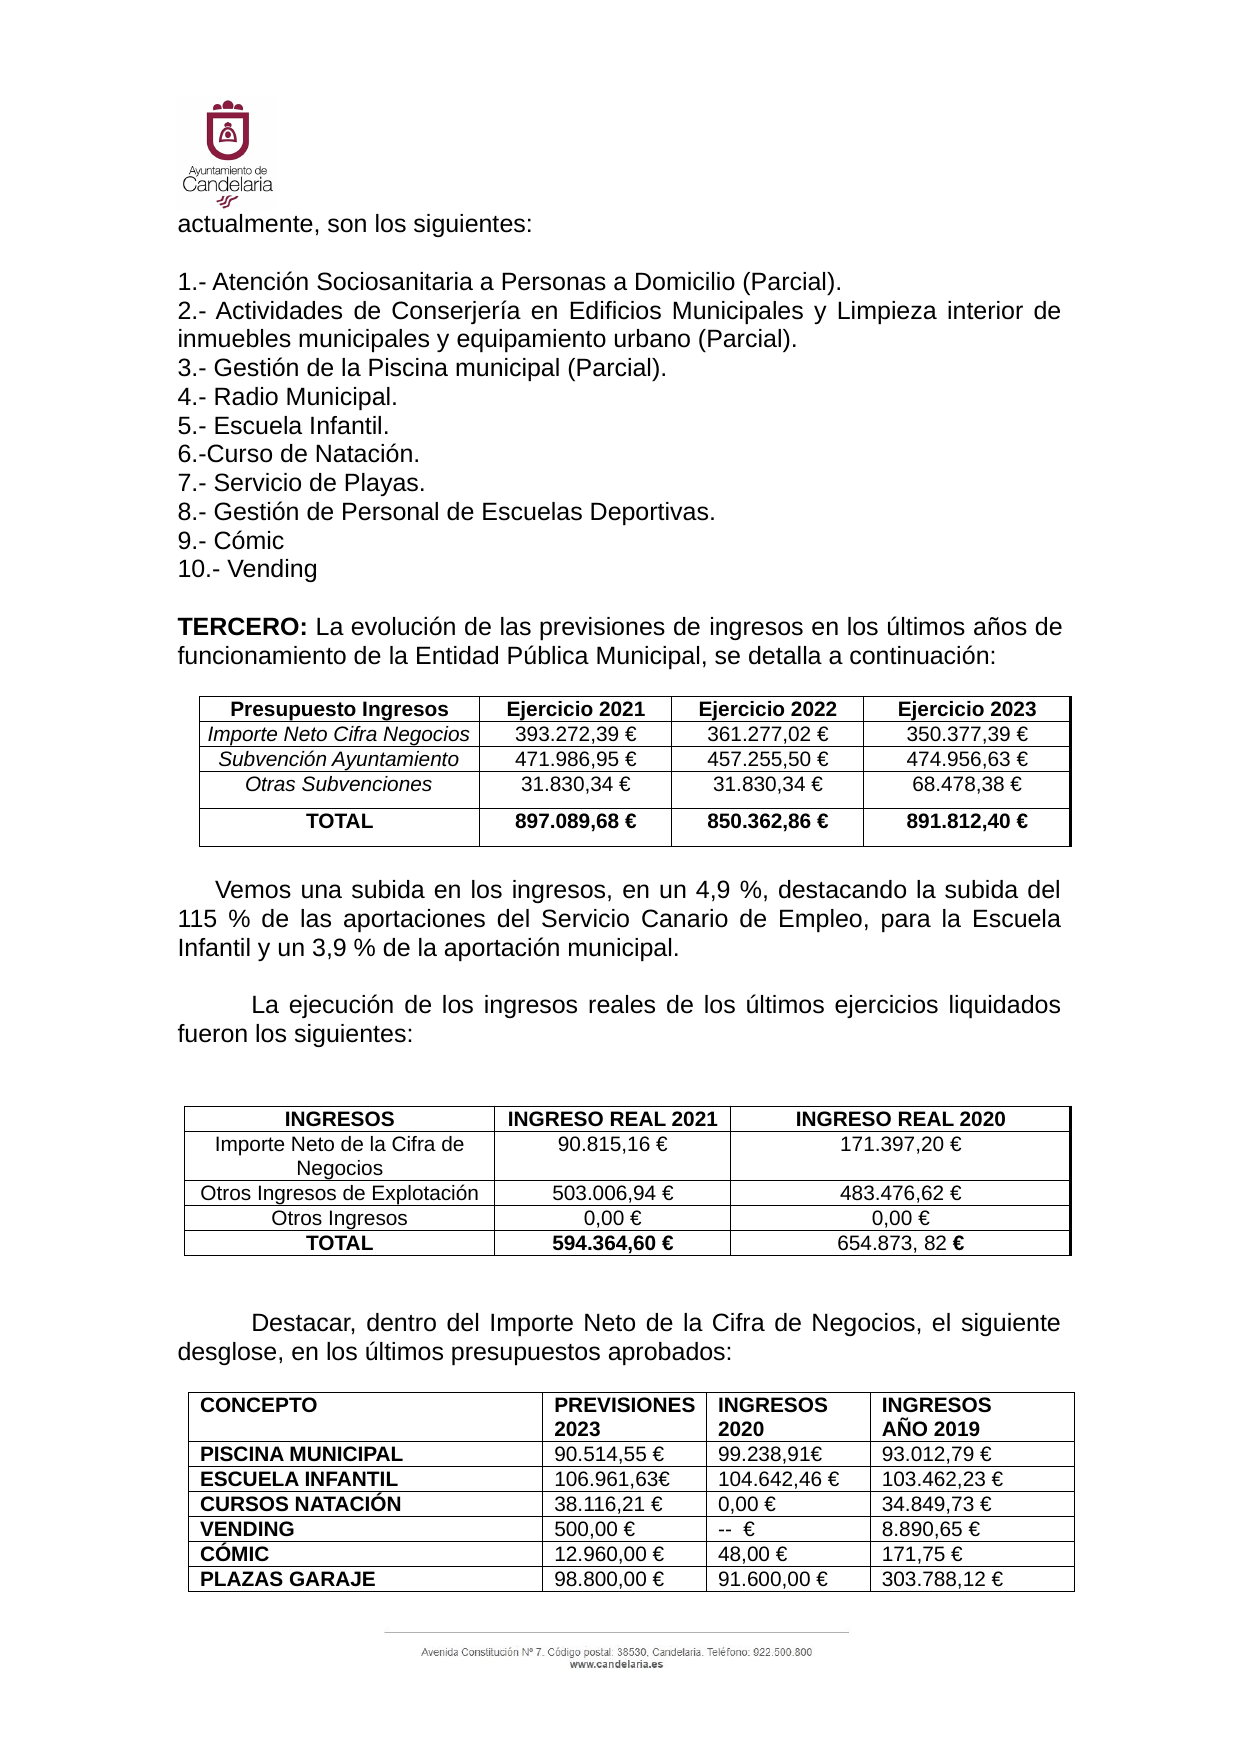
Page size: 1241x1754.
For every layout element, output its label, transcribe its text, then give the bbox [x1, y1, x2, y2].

table_cell 0,00 € [707, 1492, 870, 1516]
table_header INGRESOS 2020 [707, 1393, 870, 1441]
table_cell -- € [707, 1517, 870, 1541]
table_cell Otras Subvenciones [200, 772, 479, 808]
text 6.-Curso de Natación. [177, 439, 1063, 468]
table_cell 34.849,73 € [871, 1492, 1074, 1516]
table_cell Subvención Ayuntamiento [200, 747, 479, 771]
table_cell 303.788,12 € [871, 1567, 1074, 1591]
text actualmente, son los siguientes: [177, 209, 1063, 238]
text 9.- Cómic [177, 526, 1063, 554]
table_header Ejercicio 2022 [672, 697, 863, 721]
table_header Ejercicio 2021 [480, 697, 671, 721]
table_cell CÓMIC [189, 1542, 542, 1566]
table_cell Importe Neto de la Cifra de Negocios [185, 1132, 494, 1179]
text Destacar, dentro del Importe Neto de la Cifra de Negocios, el siguiente desglose, en los últimos presupuestos aprobados: [177, 1308, 1063, 1366]
table_header INGRESO REAL 2021 [495, 1107, 730, 1131]
table_cell 483.476,62 € [731, 1181, 1069, 1204]
table_cell 106.961,63€ [543, 1467, 706, 1491]
table_cell TOTAL [200, 809, 479, 846]
table_cell 171,75 € [871, 1542, 1074, 1566]
table_cell 0,00 € [495, 1206, 730, 1229]
text TERCERO: La evolución de las previsiones de ingresos en los últimos años de funcionamiento de la Entidad Pública Municipal, se detalla a continuación: [177, 612, 1063, 669]
table_cell PISCINA MUNICIPAL [189, 1442, 542, 1466]
table_cell PLAZAS GARAJE [189, 1567, 542, 1591]
table_cell 104.642,46 € [707, 1467, 870, 1491]
table_cell 594.364,60 € [495, 1231, 730, 1254]
text 8.- Gestión de Personal de Escuelas Deportivas. [177, 497, 1063, 526]
table_cell 93.012,79 € [871, 1442, 1074, 1466]
text 3.- Gestión de la Piscina municipal (Parcial). [177, 353, 1063, 382]
table_cell 31.830,34 € [480, 772, 671, 808]
table_cell 8.890,65 € [871, 1517, 1074, 1541]
text 5.- Escuela Infantil. [177, 411, 1063, 439]
table_cell 103.462,23 € [871, 1467, 1074, 1491]
table_header CONCEPTO [189, 1393, 542, 1441]
table_cell 12.960,00 € [543, 1542, 706, 1566]
table_cell 98.800,00 € [543, 1567, 706, 1591]
text 2.- Actividades de Conserjería en Edificios Municipales y Limpieza interior de inmuebles municipales y equipamiento urbano (Parcial). [177, 296, 1063, 353]
table_cell 90.815,16 € [495, 1132, 730, 1179]
table_cell ESCUELA INFANTIL [189, 1467, 542, 1491]
table_cell 171.397,20 € [731, 1132, 1069, 1179]
table_cell 503.006,94 € [495, 1181, 730, 1204]
table_cell 91.600,00 € [707, 1567, 870, 1591]
table_cell Importe Neto Cifra Negocios [200, 722, 479, 746]
table_cell 31.830,34 € [672, 772, 863, 808]
table_cell 393.272,39 € [480, 722, 671, 746]
table_cell 0,00 € [731, 1206, 1069, 1229]
table_cell 350.377,39 € [864, 722, 1069, 746]
table_header Ejercicio 2023 [864, 697, 1069, 721]
table_cell Otros Ingresos [185, 1206, 494, 1229]
table_cell VENDING [189, 1517, 542, 1541]
text La ejecución de los ingresos reales de los últimos ejercicios liquidados fueron los siguientes: [177, 991, 1063, 1048]
table_cell 850.362,86 € [672, 809, 863, 846]
table_cell TOTAL [185, 1231, 494, 1254]
table_cell 654.873, 82 € [731, 1231, 1069, 1254]
table_cell 361.277,02 € [672, 722, 863, 746]
text 4.- Radio Municipal. [177, 382, 1063, 411]
table_cell 891.812,40 € [864, 809, 1069, 846]
text 10.- Vending [177, 554, 1063, 583]
table_cell 500,00 € [543, 1517, 706, 1541]
table_cell 48,00 € [707, 1542, 870, 1566]
table_cell 68.478,38 € [864, 772, 1069, 808]
table_header Presupuesto Ingresos [200, 697, 479, 721]
text 7.- Servicio de Playas. [177, 468, 1063, 497]
table_header INGRESOS AÑO 2019 [871, 1393, 1074, 1441]
table_cell 474.956,63 € [864, 747, 1069, 771]
table_header INGRESOS [185, 1107, 494, 1131]
table_cell 897.089,68 € [480, 809, 671, 846]
table_cell 90.514,55 € [543, 1442, 706, 1466]
table_cell 471.986,95 € [480, 747, 671, 771]
table_header INGRESO REAL 2020 [731, 1107, 1069, 1131]
table_cell CURSOS NATACIÓN [189, 1492, 542, 1516]
table_cell 457.255,50 € [672, 747, 863, 771]
table_cell 38.116,21 € [543, 1492, 706, 1516]
table_cell Otros Ingresos de Explotación [185, 1181, 494, 1204]
table_cell 99.238,91€ [707, 1442, 870, 1466]
text 1.- Atención Sociosanitaria a Personas a Domicilio (Parcial). [177, 267, 1063, 296]
table_header PREVISIONES 2023 [543, 1393, 706, 1441]
text Vemos una subida en los ingresos, en un 4,9 %, destacando la subida del 115 % de las aportaciones del Servicio Canario de Empleo, para la Escuela Infantil y un 3,9 % de la aportación municipal. [177, 876, 1063, 962]
